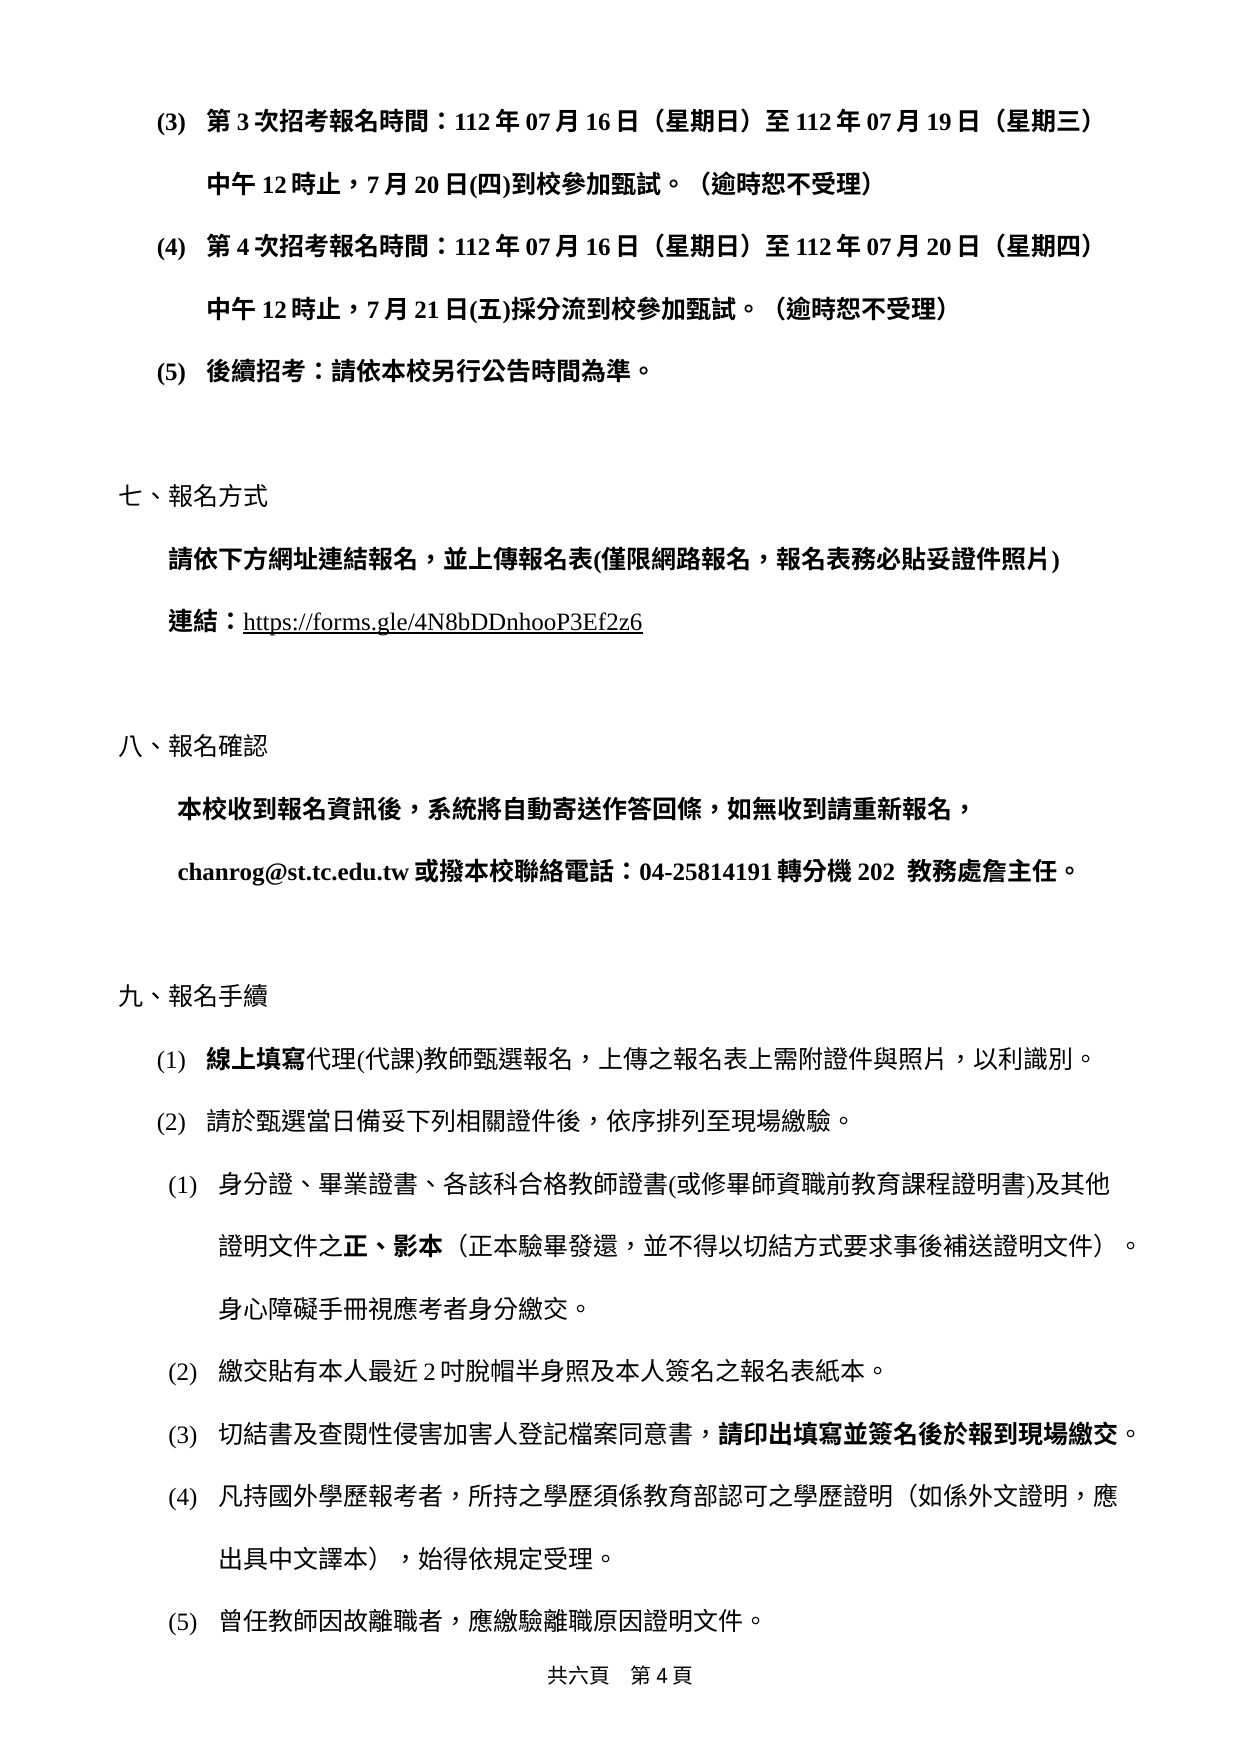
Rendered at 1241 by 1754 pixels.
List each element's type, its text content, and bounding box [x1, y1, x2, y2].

list 曾任教師因故離職者，應繳驗離職原因證明文件。 [168, 1578, 1122, 1641]
list 後續招考：請依本校另行公告時間為準。 [157, 328, 1122, 391]
text 九、報名手續 [118, 953, 1122, 1016]
list 第3次招考報名時間：112年07月16日（星期日）至112年07月19日（星期三）中午12時止，7月20日(四)到校參加甄試。（逾時恕不受理） [157, 78, 1122, 203]
list 請於甄選當日備妥下列相關證件後，依序排列至現場繳驗。 [157, 1078, 1122, 1141]
list 身分證、畢業證書、各該科合格教師證書(或修畢師資職前教育課程證明書)及其他證明文件之正、影本（正本驗畢發還，並不得以切結方式要求事後補送證明文件）。身心障礙手冊視應考者身分繳交。 [168, 1141, 1122, 1328]
text 連結：https://forms.gle/4N8bDDnhooP3Ef2z6 [118, 578, 1122, 641]
list 切結書及查閱性侵害加害人登記檔案同意書，請印出填寫並簽名後於報到現場繳交。 [168, 1391, 1122, 1453]
list 繳交貼有本人最近2吋脫帽半身照及本人簽名之報名表紙本。 [168, 1328, 1122, 1391]
text 七、報名方式 請依下方網址連結報名，並上傳報名表(僅限網路報名，報名表務必貼妥證件照片) [118, 453, 1122, 578]
list 第4次招考報名時間：112年07月16日（星期日）至112年07月20日（星期四）中午12時止，7月21日(五)採分流到校參加甄試。（逾時恕不受理） [157, 203, 1122, 328]
list 凡持國外學歷報考者，所持之學歷須係教育部認可之學歷證明（如係外文證明，應出具中文譯本），始得依規定受理。 [168, 1453, 1122, 1578]
text 八、報名確認 [118, 703, 1122, 766]
list 線上填寫代理(代課)教師甄選報名，上傳之報名表上需附證件與照片，以利識別。 [157, 1016, 1122, 1078]
text 本校收到報名資訊後，系統將自動寄送作答回條，如無收到請重新報名，chanrog@st.tc.edu.tw或撥本校聯絡電話：04-25814191轉分機202 教務處詹主任。 [177, 766, 1122, 891]
